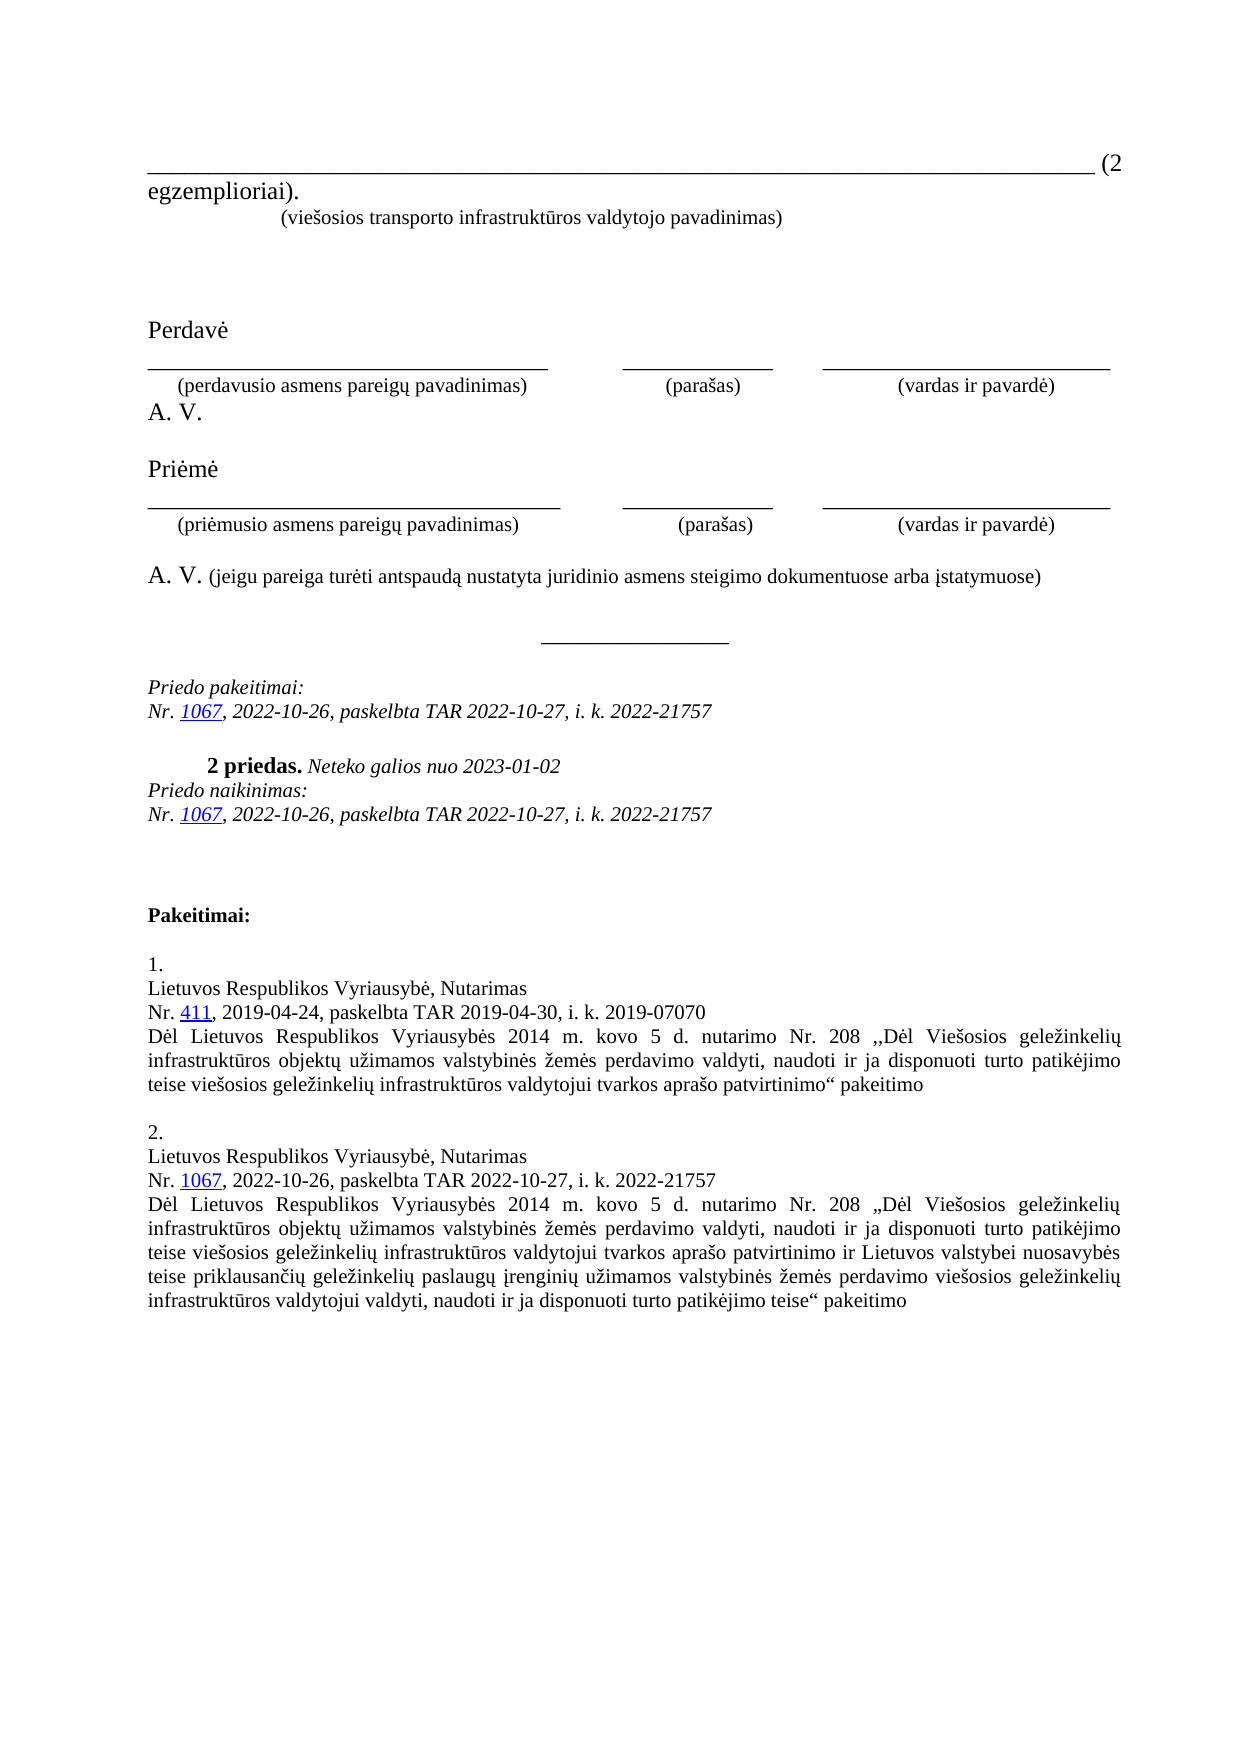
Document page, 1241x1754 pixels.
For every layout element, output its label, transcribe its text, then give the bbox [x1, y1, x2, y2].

text 2. [148, 1120, 1122, 1144]
text Nr. 1067, 2022-10-26, paskelbta TAR 2022-10-27, i. k. 2022-21757 [148, 802, 1122, 826]
text (priėmusio asmens pareigų pavadinimas) (parašas) (vardas ir pavardė) [148, 512, 1122, 536]
text Priėmė [148, 454, 1122, 483]
text Priedo naikinimas: [148, 778, 1122, 802]
text Lietuvos Respublikos Vyriausybė, Nutarimas [148, 1144, 1122, 1168]
text _______________ [148, 618, 1122, 646]
text Priedo pakeitimai: [148, 675, 1122, 699]
text A. V. [148, 397, 1122, 426]
text Nr. 1067, 2022-10-26, paskelbta TAR 2022-10-27, i. k. 2022-21757 [148, 1168, 1122, 1192]
text Nr. 411, 2019-04-24, paskelbta TAR 2019-04-30, i. k. 2019-07070 [148, 999, 1122, 1024]
text (perdavusio asmens pareigų pavadinimas) (parašas) (vardas ir pavardė) [148, 373, 1122, 397]
text Nr. 1067, 2022-10-26, paskelbta TAR 2022-10-27, i. k. 2022-21757 [148, 699, 1122, 723]
text (viešosios transporto infrastruktūros valdytojo pavadinimas) [223, 205, 1122, 229]
text _________________________________ ____________ _______________________ [148, 483, 1122, 512]
text 1. [148, 951, 1122, 976]
text 2 priedas. Neteko galios nuo 2023-01-02 [148, 752, 1122, 778]
text A. V. (jeigu pareiga turėti antspaudą nustatyta juridinio asmens steigimo dokumentuose arba įstatymuose) [148, 560, 1122, 589]
text Dėl Lietuvos Respublikos Vyriausybės 2014 m. kovo 5 d. nutarimo Nr. 208 „Dėl Viešosios geležinkelių infrastruktūros objektų užimamos valstybinės žemės perdavimo valdyti, naudoti ir ja disponuoti turto patikėjimo teise viešosios geležinkelių infrastruktūros valdytojui tvarkos aprašo patvirtinimo ir Lietuvos valstybei nuosavybės teise priklausančių geležinkelių paslaugų įrenginių užimamos valstybinės žemės perdavimo viešosios geležinkelių infrastruktūros valdytojui valdyti, naudoti ir ja disponuoti turto patikėjimo teise“ pakeitimo [148, 1192, 1122, 1312]
text ________________________________ ____________ _______________________ [148, 344, 1122, 373]
text Pakeitimai: [148, 903, 1122, 927]
text ________________________________________________________________ (2 egzemplioriai). [148, 148, 1122, 205]
text Dėl Lietuvos Respublikos Vyriausybės 2014 m. kovo 5 d. nutarimo Nr. 208 ,,Dėl Viešosios geležinkelių infrastruktūros objektų užimamos valstybinės žemės perdavimo valdyti, naudoti ir ja disponuoti turto patikėjimo teise viešosios geležinkelių infrastruktūros valdytojui tvarkos aprašo patvirtinimo“ pakeitimo [148, 1024, 1122, 1096]
text Lietuvos Respublikos Vyriausybė, Nutarimas [148, 976, 1122, 999]
text Perdavė [148, 315, 1122, 344]
